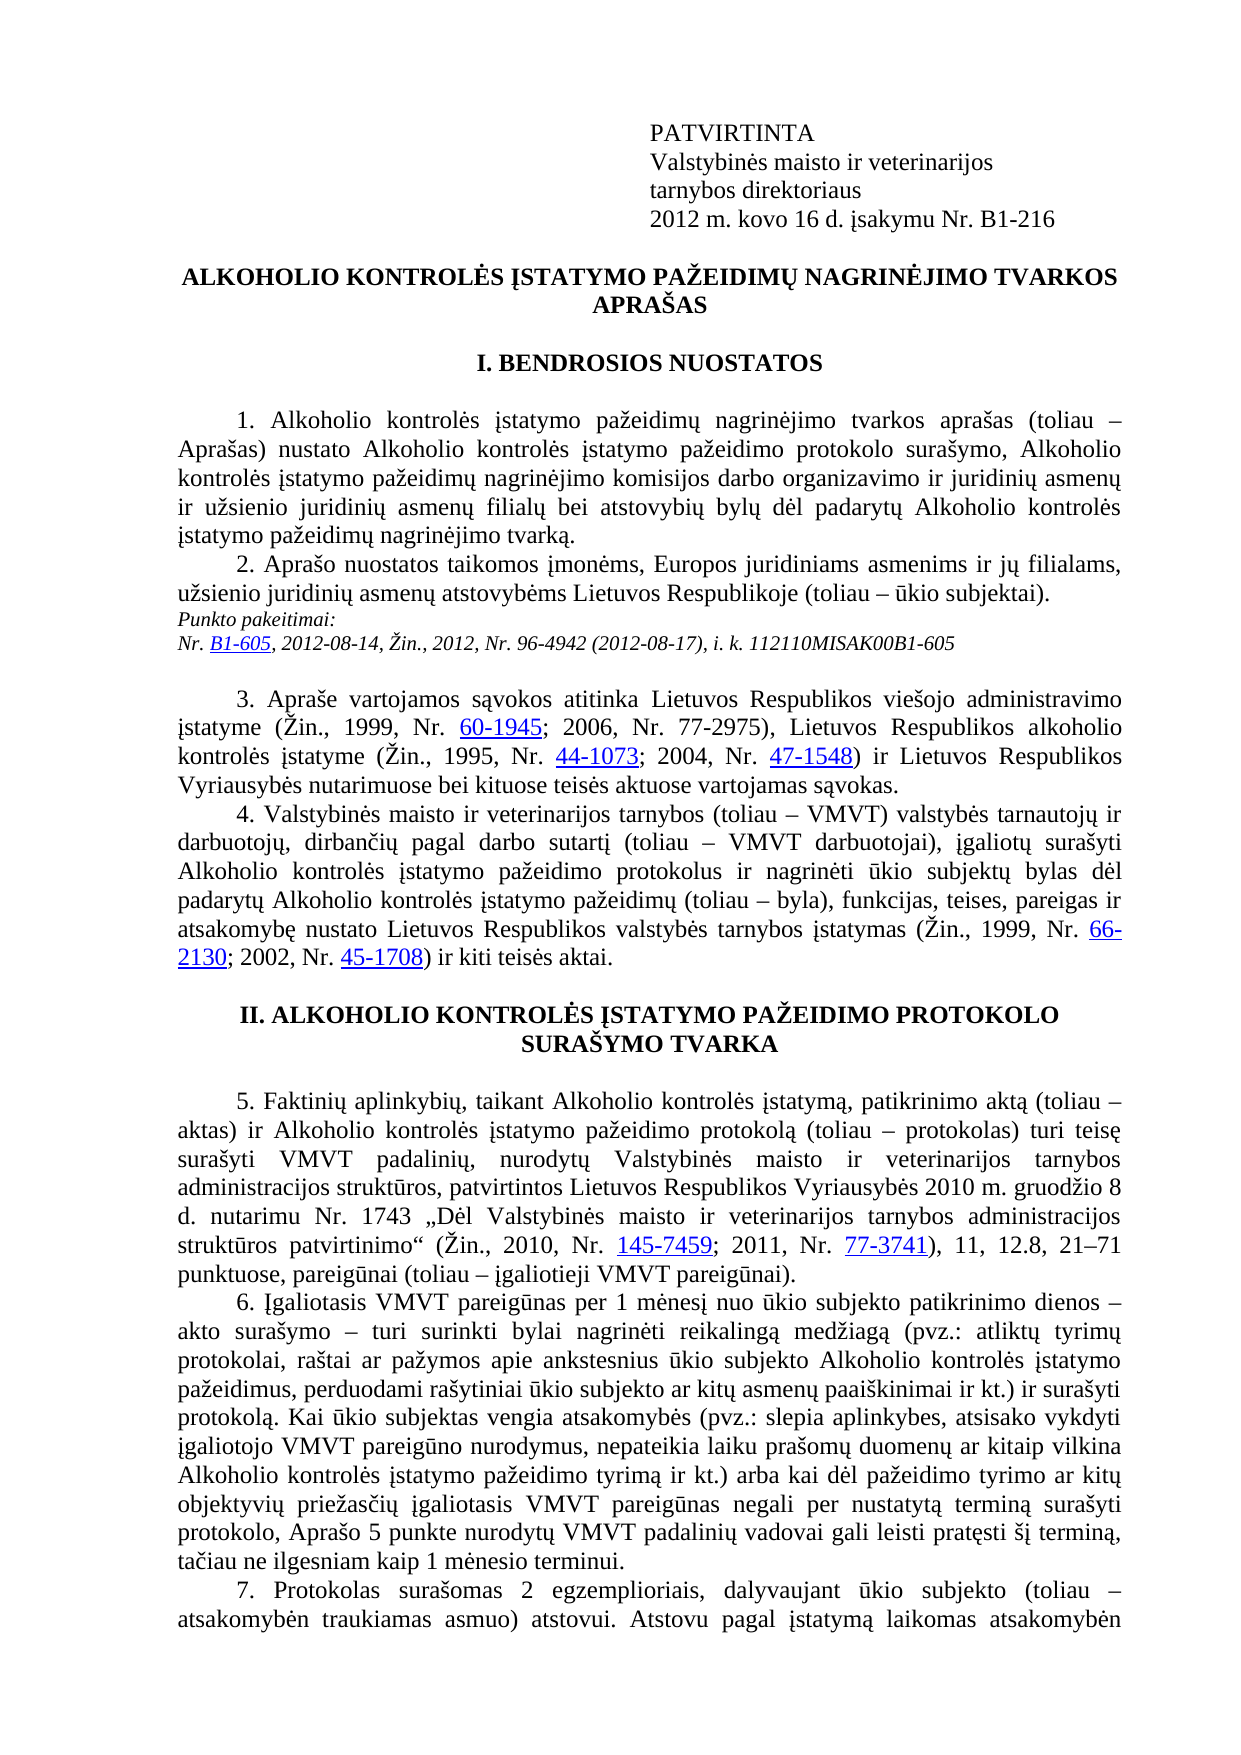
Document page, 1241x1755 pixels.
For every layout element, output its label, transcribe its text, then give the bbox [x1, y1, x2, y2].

text tarnybos direktoriaus [649, 176, 1122, 204]
text 3. Apraše vartojamos sąvokos atitinka Lietuvos Respublikos viešojo administravimo įstatyme (Žin., 1999, Nr. 60-1945; 2006, Nr. 77-2975), Lietuvos Respublikos alkoholio kontrolės įstatyme (Žin., 1995, Nr. 44-1073; 2004, Nr. 47-1548) ir Lietuvos Respublikos Vyriausybės nutarimuose bei kituose teisės aktuose vartojamas sąvokas. [177, 684, 1122, 799]
text ALKOHOLIO KONTROLĖS ĮSTATYMO PAŽEIDIMŲ NAGRINĖJIMO TVARKOS APRAŠAS [177, 262, 1122, 319]
text Punkto pakeitimai: [177, 607, 1122, 631]
text 2012 m. kovo 16 d. įsakymu Nr. B1-216 [649, 204, 1122, 233]
text 1. Alkoholio kontrolės įstatymo pažeidimų nagrinėjimo tvarkos aprašas (toliau – Aprašas) nustato Alkoholio kontrolės įstatymo pažeidimo protokolo surašymo, Alkoholio kontrolės įstatymo pažeidimų nagrinėjimo komisijos darbo organizavimo ir juridinių asmenų ir užsienio juridinių asmenų filialų bei atstovybių bylų dėl padarytų Alkoholio kontrolės įstatymo pažeidimų nagrinėjimo tvarką. [177, 406, 1122, 549]
text PATVIRTINTA [649, 118, 1122, 147]
text 7. Protokolas surašomas 2 egzemplioriais, dalyvaujant ūkio subjekto (toliau – atsakomybėn traukiamas asmuo) atstovui. Atstovu pagal įstatymą laikomas atsakomybėn [177, 1575, 1122, 1632]
text 6. Įgaliotasis VMVT pareigūnas per 1 mėnesį nuo ūkio subjekto patikrinimo dienos – akto surašymo – turi surinkti bylai nagrinėti reikalingą medžiagą (pvz.: atliktų tyrimų protokolai, raštai ar pažymos apie ankstesnius ūkio subjekto Alkoholio kontrolės įstatymo pažeidimus, perduodami rašytiniai ūkio subjekto ar kitų asmenų paaiškinimai ir kt.) ir surašyti protokolą. Kai ūkio subjektas vengia atsakomybės (pvz.: slepia aplinkybes, atsisako vykdyti įgaliotojo VMVT pareigūno nurodymus, nepateikia laiku prašomų duomenų ar kitaip vilkina Alkoholio kontrolės įstatymo pažeidimo tyrimą ir kt.) arba kai dėl pažeidimo tyrimo ar kitų objektyvių priežasčių įgaliotasis VMVT pareigūnas negali per nustatytą terminą surašyti protokolo, Aprašo 5 punkte nurodytų VMVT padalinių vadovai gali leisti pratęsti šį terminą, tačiau ne ilgesniam kaip 1 mėnesio terminui. [177, 1287, 1122, 1575]
text II. Alkoholio kontrolės įstatymo pažeidimo protokolO SURAŠYMO TVARKA [177, 1000, 1122, 1057]
text 4. Valstybinės maisto ir veterinarijos tarnybos (toliau – VMVT) valstybės tarnautojų ir darbuotojų, dirbančių pagal darbo sutartį (toliau – VMVT darbuotojai), įgaliotų surašyti Alkoholio kontrolės įstatymo pažeidimo protokolus ir nagrinėti ūkio subjektų bylas dėl padarytų Alkoholio kontrolės įstatymo pažeidimų (toliau – byla), funkcijas, teises, pareigas ir atsakomybę nustato Lietuvos Respublikos valstybės tarnybos įstatymas (Žin., 1999, Nr. 66-2130; 2002, Nr. 45-1708) ir kiti teisės aktai. [177, 799, 1122, 971]
text Valstybinės maisto ir veterinarijos [649, 147, 1122, 176]
text Nr. B1-605, 2012-08-14, Žin., 2012, Nr. 96-4942 (2012-08-17), i. k. 112110MISAK00B1-605 [177, 631, 1122, 655]
text I. BENDROSIOS NUOSTATOS [177, 348, 1122, 377]
text 5. Faktinių aplinkybių, taikant Alkoholio kontrolės įstatymą, patikrinimo aktą (toliau – aktas) ir Alkoholio kontrolės įstatymo pažeidimo protokolą (toliau – protokolas) turi teisę surašyti VMVT padalinių, nurodytų Valstybinės maisto ir veterinarijos tarnybos administracijos struktūros, patvirtintos Lietuvos Respublikos Vyriausybės 2010 m. gruodžio 8 d. nutarimu Nr. 1743 „Dėl Valstybinės maisto ir veterinarijos tarnybos administracijos struktūros patvirtinimo“ (Žin., 2010, Nr. 145-7459; 2011, Nr. 77-3741), 11, 12.8, 21–71 punktuose, pareigūnai (toliau – įgaliotieji VMVT pareigūnai). [177, 1086, 1122, 1287]
text 2. Aprašo nuostatos taikomos įmonėms, Europos juridiniams asmenims ir jų filialams, užsienio juridinių asmenų atstovybėms Lietuvos Respublikoje (toliau – ūkio subjektai). [177, 549, 1122, 607]
